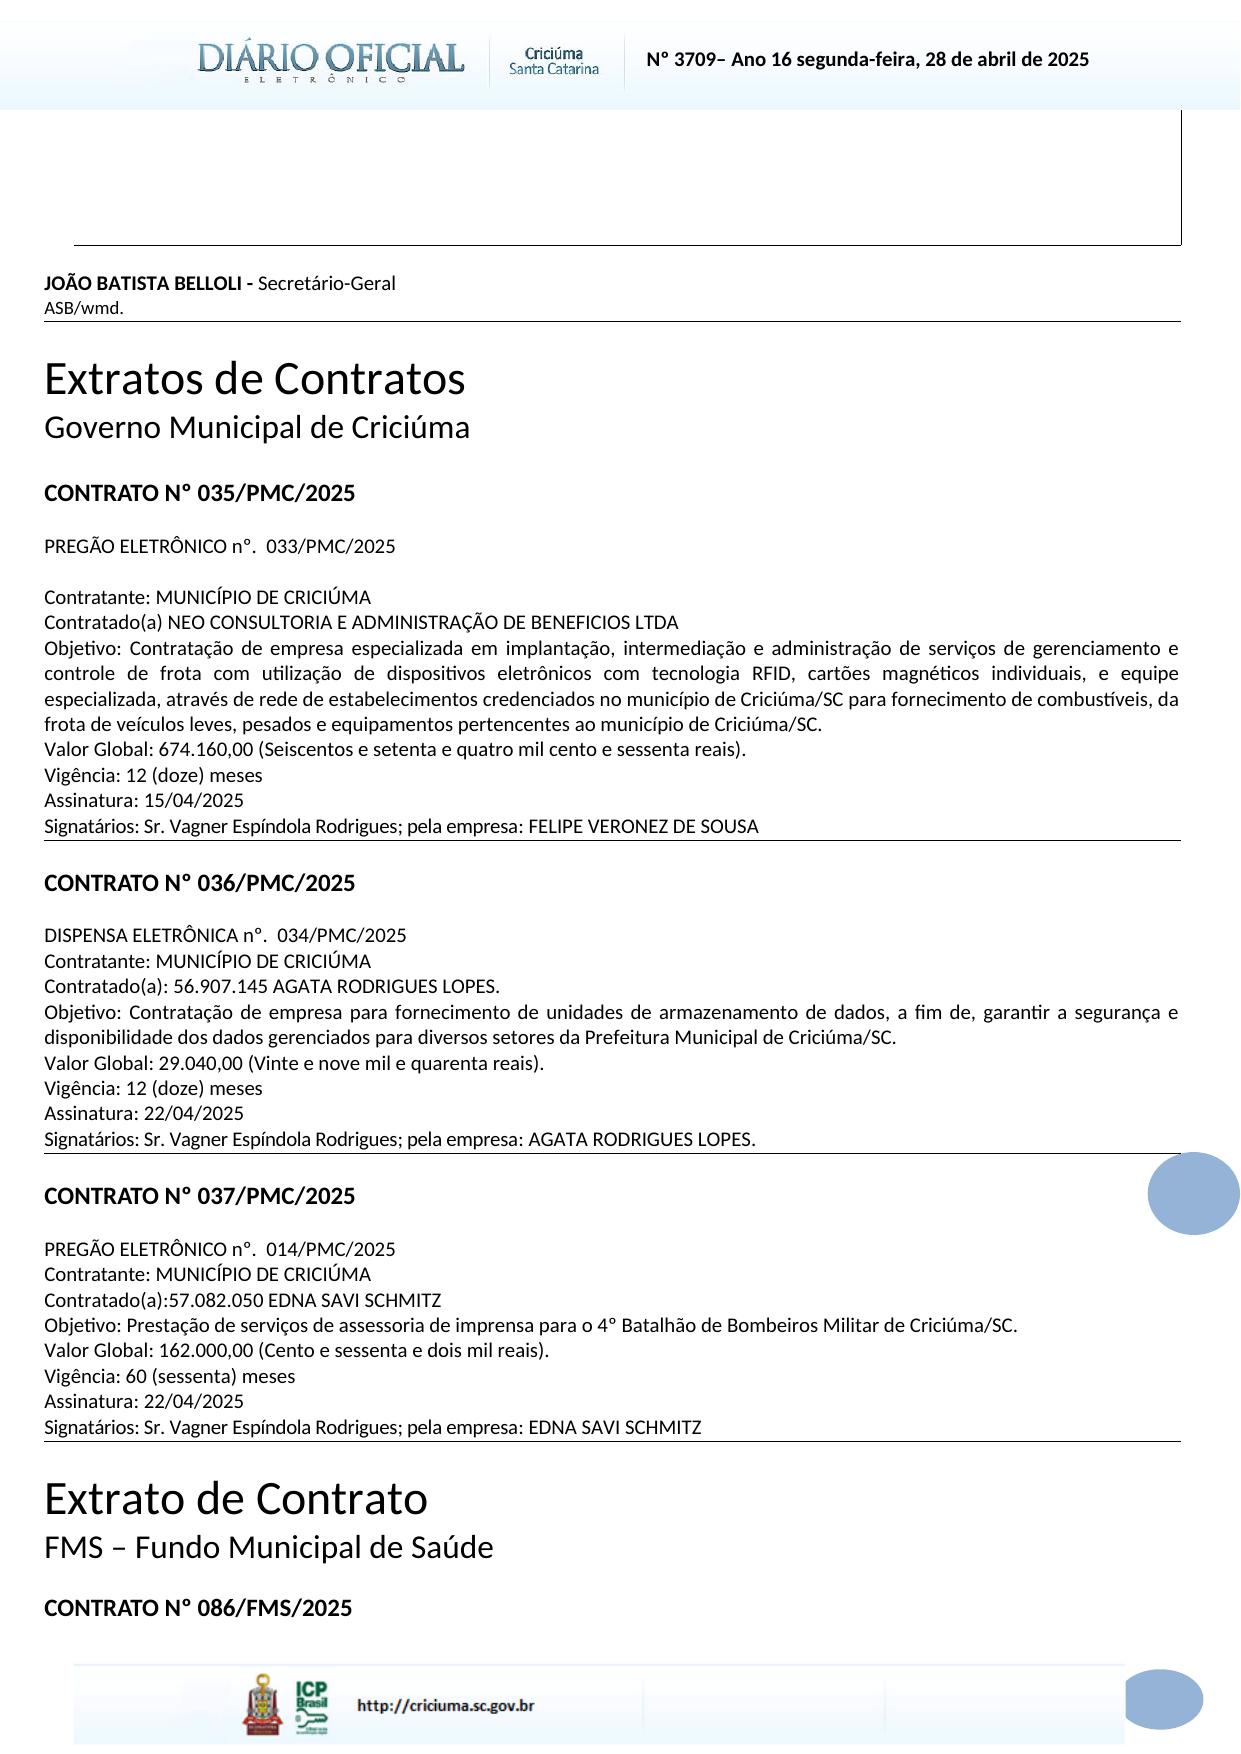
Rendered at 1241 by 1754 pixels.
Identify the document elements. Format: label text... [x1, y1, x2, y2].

text Valor Global: 29.040,00 (Vinte e nove mil e quarenta reais). [44, 1050, 1181, 1075]
text Assinatura: 22/04/2025 [44, 1388, 1181, 1414]
text Objetivo: Prestação de serviços de assessoria de imprensa para o 4º Batalhão de Bombeiros Militar de Criciúma/SC. [44, 1312, 1181, 1338]
text FMS – Fundo Municipal de Saúde [44, 1526, 1181, 1567]
text JOÃO BATISTA BELLOLI - Secretário-Geral [44, 271, 1181, 296]
text Assinatura: 22/04/2025 [44, 1101, 1181, 1126]
text Valor Global: 162.000,00 (Cento e sessenta e dois mil reais). [44, 1338, 1181, 1363]
text CONTRATO Nº 086/FMS/2025 [44, 1592, 1181, 1623]
text Vigência: 60 (sessenta) meses [44, 1363, 1181, 1388]
text Governo Municipal de Criciúma [44, 406, 1181, 447]
text Assinatura: 15/04/2025 [44, 787, 1181, 813]
text Extratos de Contratos [44, 347, 1181, 406]
text CONTRATO Nº 035/PMC/2025 [44, 477, 1181, 508]
text Objetivo: Contratação de empresa especializada em implantação, intermediação e administração de serviços de gerenciamento e controle de frota com utilização de dispositivos eletrônicos com tecnologia RFID, cartões magnéticos individuais, e equipe especializada, através de rede de estabelecimentos credenciados no município de Criciúma/SC para fornecimento de combustíveis, da frota de veículos leves, pesados e equipamentos pertencentes ao município de Criciúma/SC. [44, 635, 1181, 737]
text CONTRATO Nº 036/PMC/2025 [44, 867, 1181, 897]
text Signatários: Sr. Vagner Espíndola Rodrigues; pela empresa: AGATA RODRIGUES LOPES. [44, 1126, 1181, 1153]
text Contratante: MUNICÍPIO DE CRICIÚMA [44, 1261, 1181, 1287]
text Contratante: MUNICÍPIO DE CRICIÚMA [44, 584, 1181, 609]
text ASB/wmd. [44, 296, 1181, 321]
text Vigência: 12 (doze) meses [44, 1075, 1181, 1101]
text Contratado(a) NEO CONSULTORIA E ADMINISTRAÇÃO DE BENEFICIOS LTDA [44, 609, 1181, 635]
text Objetivo: Contratação de empresa para fornecimento de unidades de armazenamento de dados, a fim de, garantir a segurança e disponibilidade dos dados gerenciados para diversos setores da Prefeitura Municipal de Criciúma/SC. [44, 999, 1181, 1050]
text PREGÃO ELETRÔNICO nº. 033/PMC/2025 [44, 533, 1181, 559]
text Contratante: MUNICÍPIO DE CRICIÚMA [44, 948, 1181, 973]
text Signatários: Sr. Vagner Espíndola Rodrigues; pela empresa: EDNA SAVI SCHMITZ [44, 1414, 1181, 1441]
text Contratado(a):57.082.050 EDNA SAVI SCHMITZ [44, 1287, 1181, 1312]
text DISPENSA ELETRÔNICA nº. 034/PMC/2025 [44, 923, 1181, 948]
text Valor Global: 674.160,00 (Seiscentos e setenta e quatro mil cento e sessenta reais). [44, 737, 1181, 762]
text Vigência: 12 (doze) meses [44, 762, 1181, 787]
text Extrato de Contrato [44, 1468, 1181, 1526]
text PREGÃO ELETRÔNICO nº. 014/PMC/2025 [44, 1236, 1181, 1261]
text CONTRATO Nº 037/PMC/2025 [44, 1180, 1151, 1211]
text Contratado(a): 56.907.145 AGATA RODRIGUES LOPES. [44, 973, 1181, 999]
text Signatários: Sr. Vagner Espíndola Rodrigues; pela empresa: FELIPE VERONEZ DE SOUSA [44, 813, 1181, 840]
